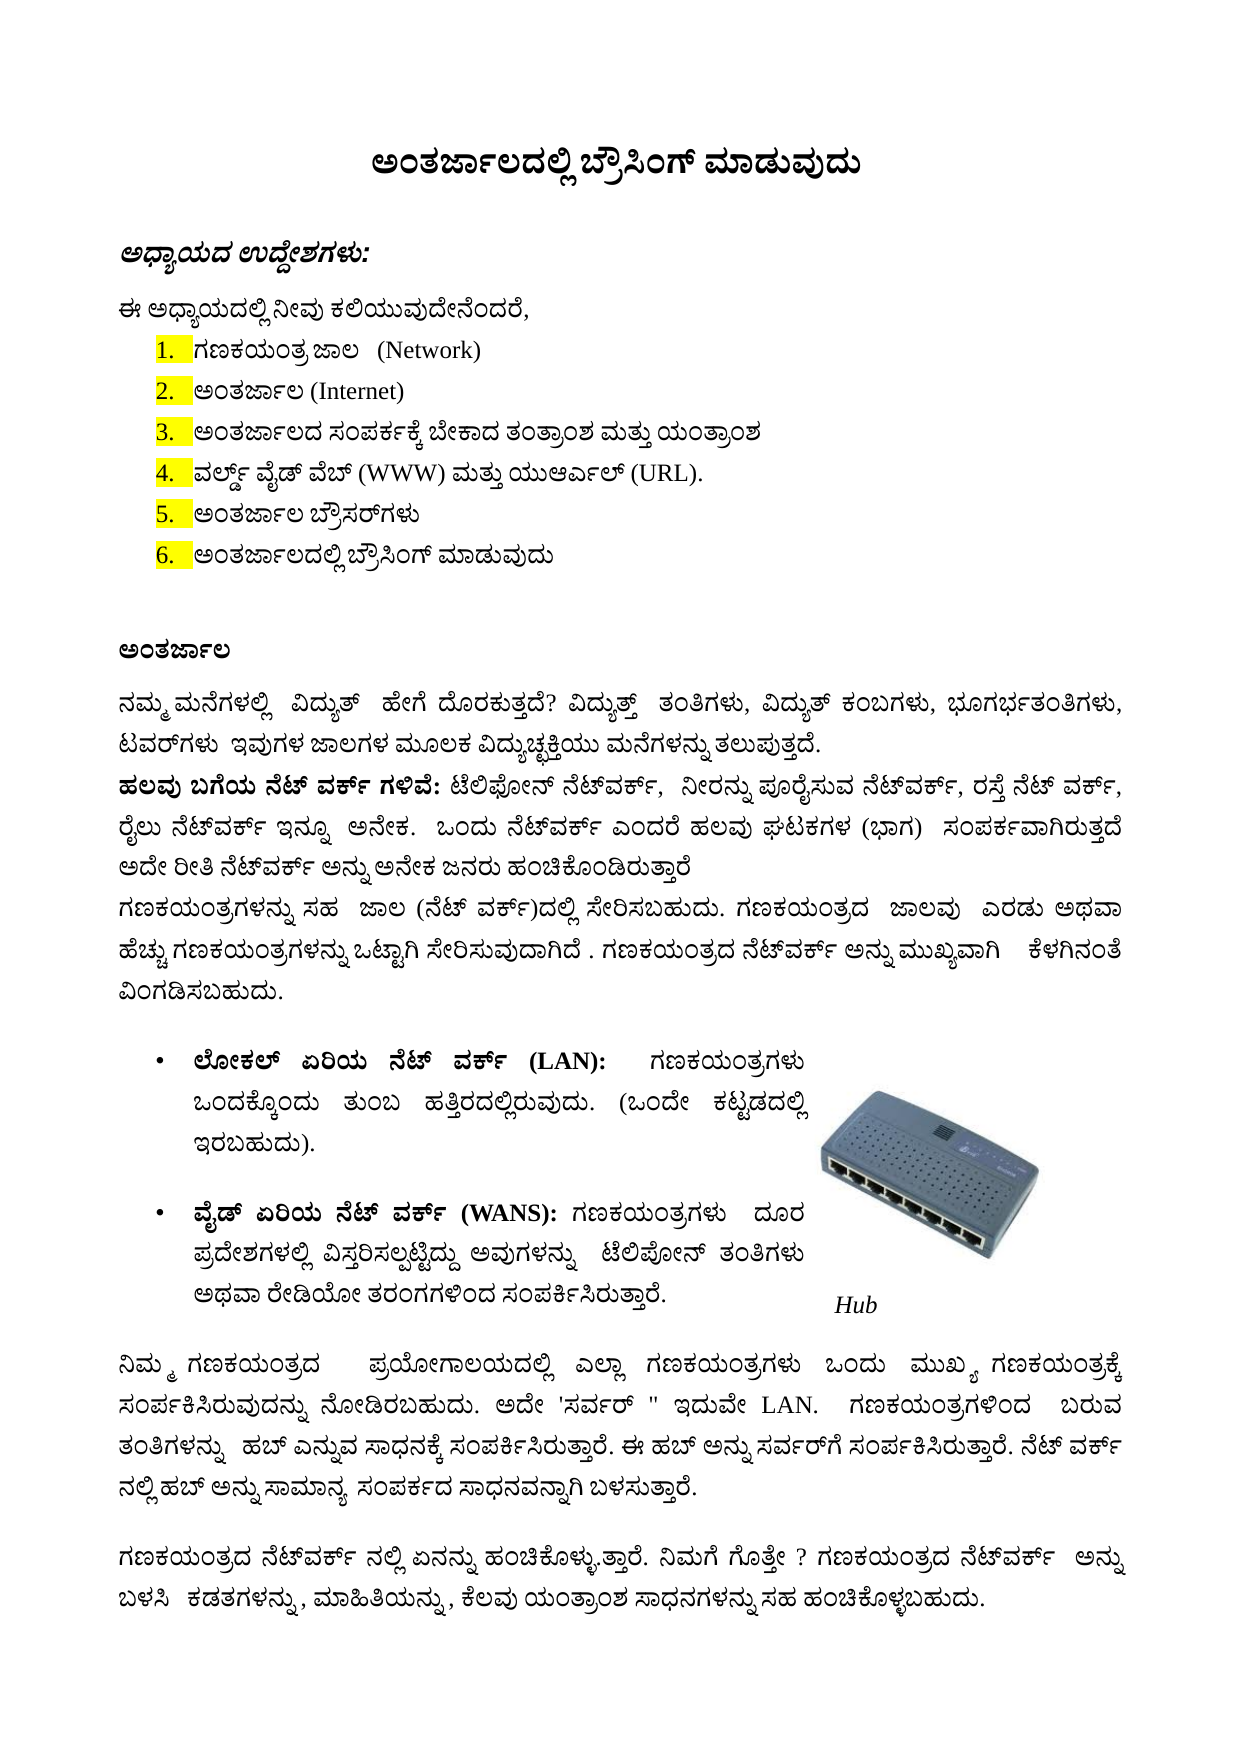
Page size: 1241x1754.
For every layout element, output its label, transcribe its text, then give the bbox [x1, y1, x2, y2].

picture [814, 1059, 1046, 1291]
text ನಮ್ಮ ಮನೆಗಳಲ್ಲಿ ವಿದ್ಯುತ್‌ ಹೇಗೆ ದೊರಕುತ್ತದೆ? ವಿದ್ಯುತ್ತ್ ತಂತಿಗಳು, ವಿದ್ಯುತ್‌ ಕಂಬಗಳು, ಭೂಗರ್ಭತಂತಿಗಳು, ಟವರ್‌ಗಳು ಇವುಗಳ ಜಾಲಗಳ ಮೂಲಕ ವಿದ್ಯುಚ್ಛಕ್ತಿಯು ಮನೆಗಳನ್ನು ತಲುಪುತ್ತದೆ. [118, 688, 1122, 771]
list ಅಂತರ್ಜಾಲ (Internet) [156, 376, 1122, 417]
list ವರ್ಲ್ಡ್ ವೈಡ್ ವೆಬ್ (WWW) ಮತ್ತು ಯುಆರ್ಎಲ್ (URL). [156, 458, 1122, 499]
list ಗಣಕಯಂತ್ರ ಜಾಲ (Network) [156, 335, 1122, 376]
list ಅಂತರ್ಜಾಲದ ಸಂಪರ್ಕಕ್ಕೆ ಬೇಕಾದ ತಂತ್ರಾಂಶ ಮತ್ತು ಯಂತ್ರಾಂಶ [156, 417, 1122, 458]
list ವೈಡ್ ಏರಿಯ ನೆಟ್ ವರ್ಕ್ (WANS): ಗಣಕಯಂತ್ರಗಳು ದೂರ ಪ್ರದೇಶಗಳಲ್ಲಿ ವಿಸ್ತರಿಸಲ್ಪಟ್ಟಿದ್ದು ಅವುಗಳನ್ನು ಟೆಲಿಪೋನ್ ತಂತಿಗಳು ಅಥವಾ ರೇಡಿಯೋ ತರಂಗಗಳಿಂದ ಸಂಪರ್ಕಿಸಿರುತ್ತಾರೆ. [156, 1198, 1122, 1321]
subtitle ಅಂತರ್ಜಾಲದಲ್ಲಿ ಬ್ರೌಸಿಂಗ್ ಮಾಡುವುದು [118, 143, 1122, 197]
text ಗಣಕಯಂತ್ರಗಳನ್ನು ಸಹ ಜಾಲ (ನೆಟ್ ವರ್ಕ್)ದಲ್ಲಿ ಸೇರಿಸಬಹುದು. ಗಣಕಯಂತ್ರದ ಜಾಲವು ಎರಡು ಅಥವಾ ಹೆಚ್ಚು ಗಣಕಯಂತ್ರಗಳನ್ನು ಒಟ್ಟಾಗಿ ಸೇರಿಸುವುದಾಗಿದೆ . ಗಣಕಯಂತ್ರದ ನೆಟ್‌ವರ್ಕ್ ಅನ್ನು ಮುಖ್ಯವಾಗಿ ಕೆಳಗಿನಂತೆ ವಿಂಗಡಿಸಬಹುದು. [118, 893, 1122, 1017]
text ಹಲವು ಬಗೆಯ ನೆಟ್ ವರ್ಕ್ ಗಳಿವೆ: ಟೆಲಿಫೋನ್ ನೆಟ್‌ವರ್ಕ್, ನೀರನ್ನು ಪೂರೈಸುವ ನೆಟ್‌ವರ್ಕ್, ರಸ್ತೆ ನೆಟ್ ವರ್ಕ್, ರೈಲು ನೆಟ್‌ವರ್ಕ್ ಇನ್ನೂ ಅನೇಕ. ಒಂದು ನೆಟ್‌ವರ್ಕ್ ಎಂದರೆ ಹಲವು ಘಟಕಗಳ (ಭಾಗ) ಸಂಪರ್ಕವಾಗಿರುತ್ತದೆ ಅದೇ ರೀತಿ ನೆಟ್‌ವರ್ಕ್ ಅನ್ನು ಅನೇಕ ಜನರು ಹಂಚಿಕೊಂಡಿರುತ್ತಾರೆ [118, 771, 1122, 893]
text ಗಣಕಯಂತ್ರದ ನೆಟ್‌ವರ್ಕ್ ನಲ್ಲಿ ಏನನ್ನು ಹಂಚಿಕೊಳ್ಳು.ತ್ತಾರೆ. ನಿಮಗೆ ಗೊತ್ತೇ ? ಗಣಕಯಂತ್ರದ ನೆಟ್‌ವರ್ಕ್ ಅನ್ನು ಬಳಸಿ ಕಡತಗಳನ್ನು , ಮಾಹಿತಿಯನ್ನು , ಕೆಲವು ಯಂತ್ರಾಂಶ ಸಾಧನಗಳನ್ನು ಸಹ ಹಂಚಿಕೊಳ್ಳಬಹುದು. [118, 1542, 1122, 1624]
subtitle ಅಂತರ್ಜಾಲ [118, 635, 1122, 676]
list ಅಂತರ್ಜಾಲ ಬ್ರೌಸರ್‌ಗಳು [156, 499, 1122, 541]
text ಈ ಅಧ್ಯಾಯದಲ್ಲಿ ನೀವು ಕಲಿಯುವುದೇನೆಂದರೆ, [118, 294, 1122, 335]
list Hub [834, 1059, 1065, 1319]
text ನಿಮ್ಮ ಗಣಕಯಂತ್ರದ ಪ್ರಯೋಗಾಲಯದಲ್ಲಿ ಎಲ್ಲಾ ಗಣಕಯಂತ್ರಗಳು ಒಂದು ಮುಖ್ಯ ಗಣಕಯಂತ್ರಕ್ಕೆ ಸಂರ್ಪಕಿಸಿರುವುದನ್ನು ನೋಡಿರಬಹುದು. ಅದೇ 'ಸರ್ವರ್ " ಇದುವೇ LAN. ಗಣಕಯಂತ್ರಗಳಿಂದ ಬರುವ ತಂತಿಗಳನ್ನು ಹಬ್ ಎನ್ನುವ ಸಾಧನಕ್ಕೆ ಸಂಪರ್ಕಿಸಿರುತ್ತಾರೆ. ಈ ಹಬ್ ಅನ್ನು ಸರ್ವರ್‌ಗೆ ಸಂರ್ಪಕಿಸಿರುತ್ತಾರೆ. ನೆಟ್ ವರ್ಕ್ ನಲ್ಲಿ ಹಬ್ ಅನ್ನು ಸಾಮಾನ್ಯ ಸಂಪರ್ಕದ ಸಾಧನವನ್ನಾಗಿ ಬಳಸುತ್ತಾರೆ. [118, 1349, 1122, 1513]
subtitle ಅಧ್ಯಾಯದ ಉದ್ದೇಶಗಳು: [118, 234, 1122, 281]
list ಅಂತರ್ಜಾಲದಲ್ಲಿ ಬ್ರೌಸಿಂಗ್‌ ಮಾಡುವುದು [156, 541, 1122, 582]
list ಲೋಕಲ್ ಏರಿಯ ನೆಟ್ ವರ್ಕ್ (LAN): ಗಣಕಯಂತ್ರಗಳು ಒಂದಕ್ಕೊಂದು ತುಂಬ ಹತ್ತಿರದಲ್ಲಿರುವುದು. (ಒಂದೇ ಕಟ್ಟಡದಲ್ಲಿ ಇರಬಹುದು). [156, 1046, 1122, 1169]
